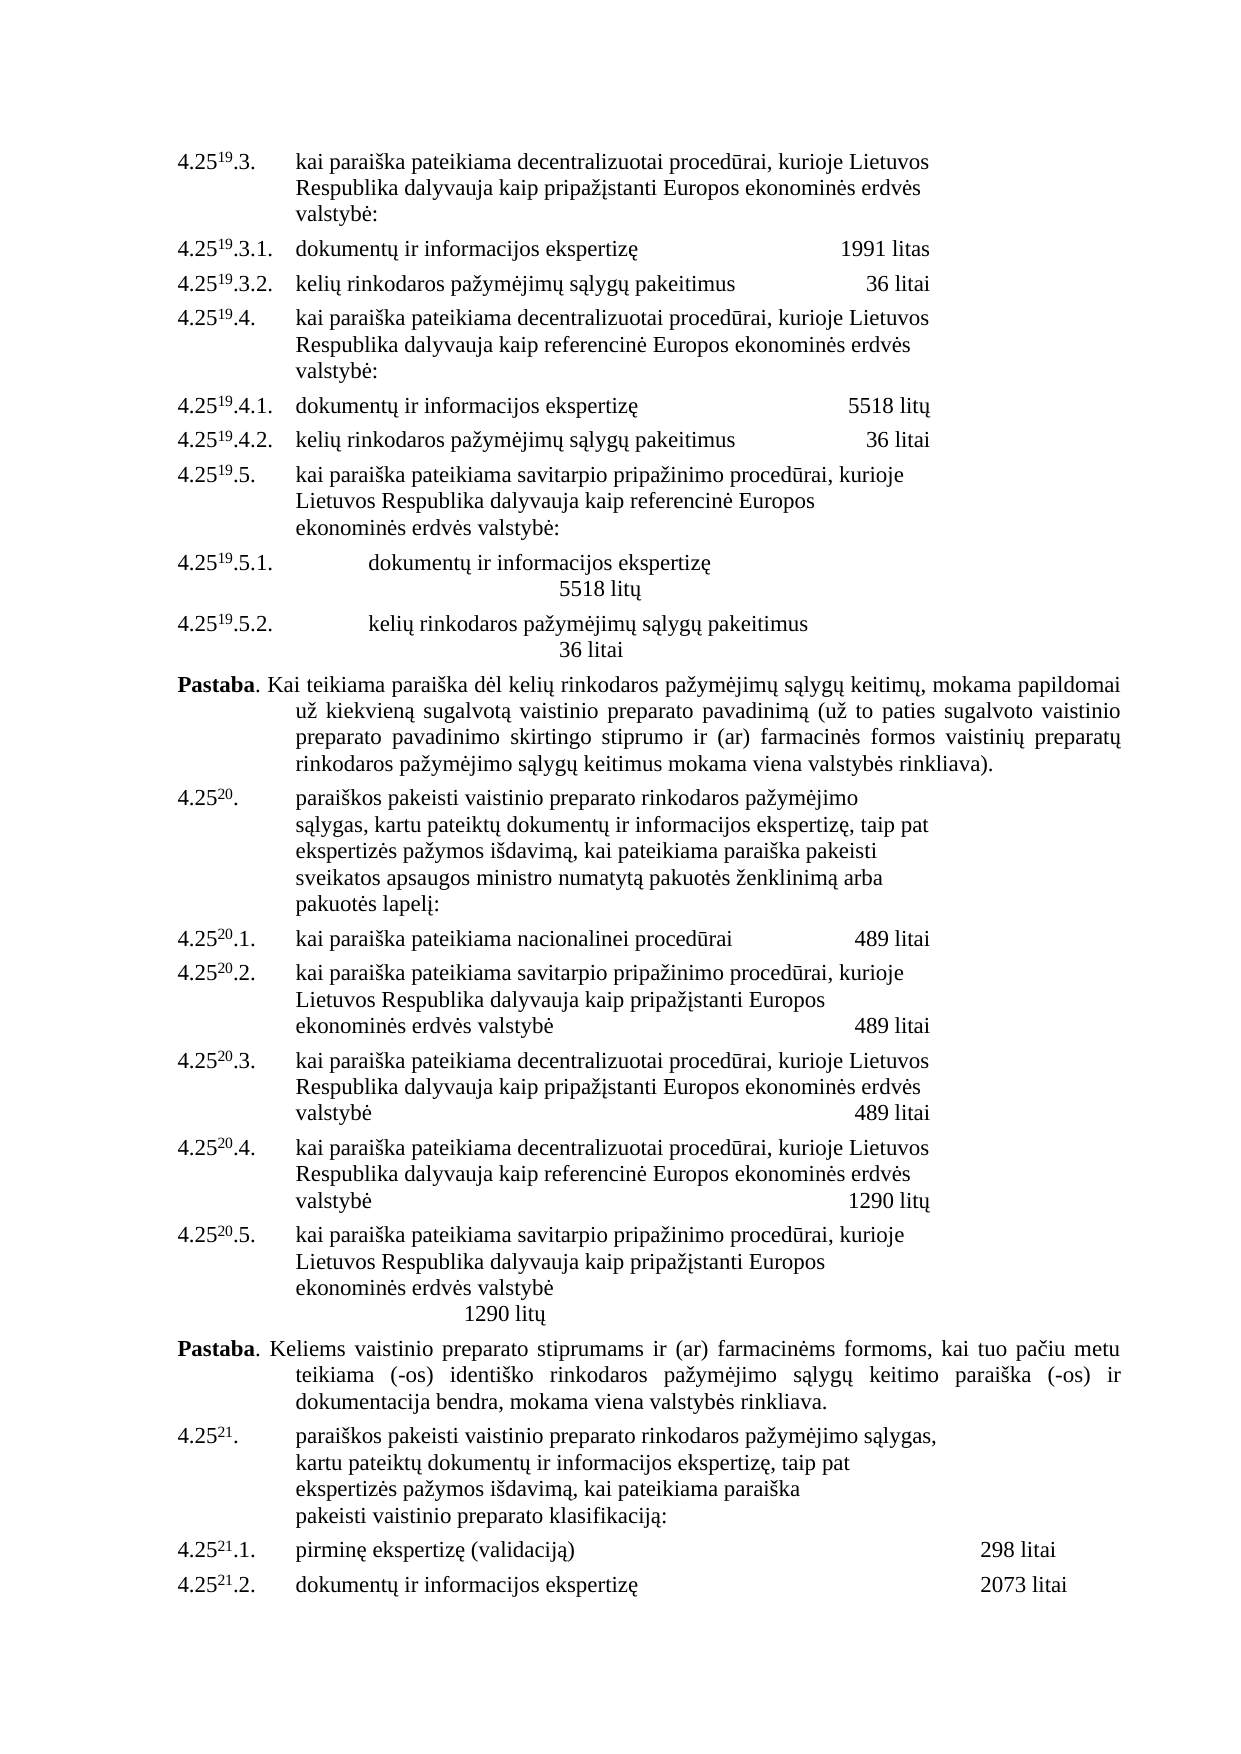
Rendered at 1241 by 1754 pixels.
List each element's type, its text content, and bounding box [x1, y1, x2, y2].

text 4.2519.5.1. dokumentų ir informacijos ekspertizę 5518 litų [177, 549, 930, 601]
text 4.2519.3.2. kelių rinkodaros pažymėjimų sąlygų pakeitimus 36 litai [177, 270, 930, 296]
text 4.2521.2. dokumentų ir informacijos ekspertizę 2073 litai [177, 1571, 1122, 1597]
text 4.2521. paraiškos pakeisti vaistinio preparato rinkodaros pažymėjimo sąlygas, kartu pateiktų dokumentų ir informacijos ekspertizę, taip pat ekspertizės pažymos išdavimą, kai pateikiama paraiška pakeisti vaistinio preparato klasifikaciją: [177, 1423, 1122, 1528]
text 4.2519.4.1. dokumentų ir informacijos ekspertizę 5518 litų [177, 392, 930, 418]
text 4.2519.3. kai paraiška pateikiama decentralizuotai procedūrai, kurioje Lietuvos Respublika dalyvauja kaip pripažįstanti Europos ekonominės erdvės valstybė: [177, 148, 930, 227]
text 4.2519.5.2. kelių rinkodaros pažymėjimų sąlygų pakeitimus 36 litai [177, 610, 930, 662]
text Pastaba. Kai teikiama paraiška dėl kelių rinkodaros pažymėjimų sąlygų keitimų, mokama papildomai už kiekvieną sugalvotą vaistinio preparato pavadinimą (už to paties sugalvoto vaistinio preparato pavadinimo skirtingo stiprumo ir (ar) farmacinės formos vaistinių preparatų rinkodaros pažymėjimo sąlygų keitimus mokama viena valstybės rinkliava). [177, 671, 1122, 776]
text 4.2520.3. kai paraiška pateikiama decentralizuotai procedūrai, kurioje Lietuvos Respublika dalyvauja kaip pripažįstanti Europos ekonominės erdvės valstybė 489 litai [177, 1047, 930, 1126]
text 4.2519.5. kai paraiška pateikiama savitarpio pripažinimo procedūrai, kurioje Lietuvos Respublika dalyvauja kaip referencinė Europos ekonominės erdvės valstybė: [177, 461, 930, 540]
text 4.2520.4. kai paraiška pateikiama decentralizuotai procedūrai, kurioje Lietuvos Respublika dalyvauja kaip referencinė Europos ekonominės erdvės valstybė 1290 litų [177, 1134, 930, 1213]
text 4.2520. paraiškos pakeisti vaistinio preparato rinkodaros pažymėjimo sąlygas, kartu pateiktų dokumentų ir informacijos ekspertizę, taip pat ekspertizės pažymos išdavimą, kai pateikiama paraiška pakeisti sveikatos apsaugos ministro numatytą pakuotės ženklinimą arba pakuotės lapelį: [177, 784, 930, 916]
text Pastaba. Keliems vaistinio preparato stiprumams ir (ar) farmacinėms formoms, kai tuo pačiu metu teikiama (-os) identiško rinkodaros pažymėjimo sąlygų keitimo paraiška (-os) ir dokumentacija bendra, mokama viena valstybės rinkliava. [177, 1335, 1122, 1414]
text 4.2520.5. kai paraiška pateikiama savitarpio pripažinimo procedūrai, kurioje Lietuvos Respublika dalyvauja kaip pripažįstanti Europos ekonominės erdvės valstybė 1290 litų [177, 1221, 930, 1327]
text 4.2519.4. kai paraiška pateikiama decentralizuotai procedūrai, kurioje Lietuvos Respublika dalyvauja kaip referencinė Europos ekonominės erdvės valstybė: [177, 304, 930, 383]
text 4.2521.1. pirminę ekspertizę (validaciją) 298 litai [177, 1536, 1122, 1563]
text 4.2519.4.2. kelių rinkodaros pažymėjimų sąlygų pakeitimus 36 litai [177, 427, 930, 453]
text 4.2520.2. kai paraiška pateikiama savitarpio pripažinimo procedūrai, kurioje Lietuvos Respublika dalyvauja kaip pripažįstanti Europos ekonominės erdvės valstybė 489 litai [177, 959, 930, 1038]
text 4.2520.1. kai paraiška pateikiama nacionalinei procedūrai 489 litai [177, 924, 930, 951]
text 4.2519.3.1. dokumentų ir informacijos ekspertizę 1991 litas [177, 235, 930, 261]
